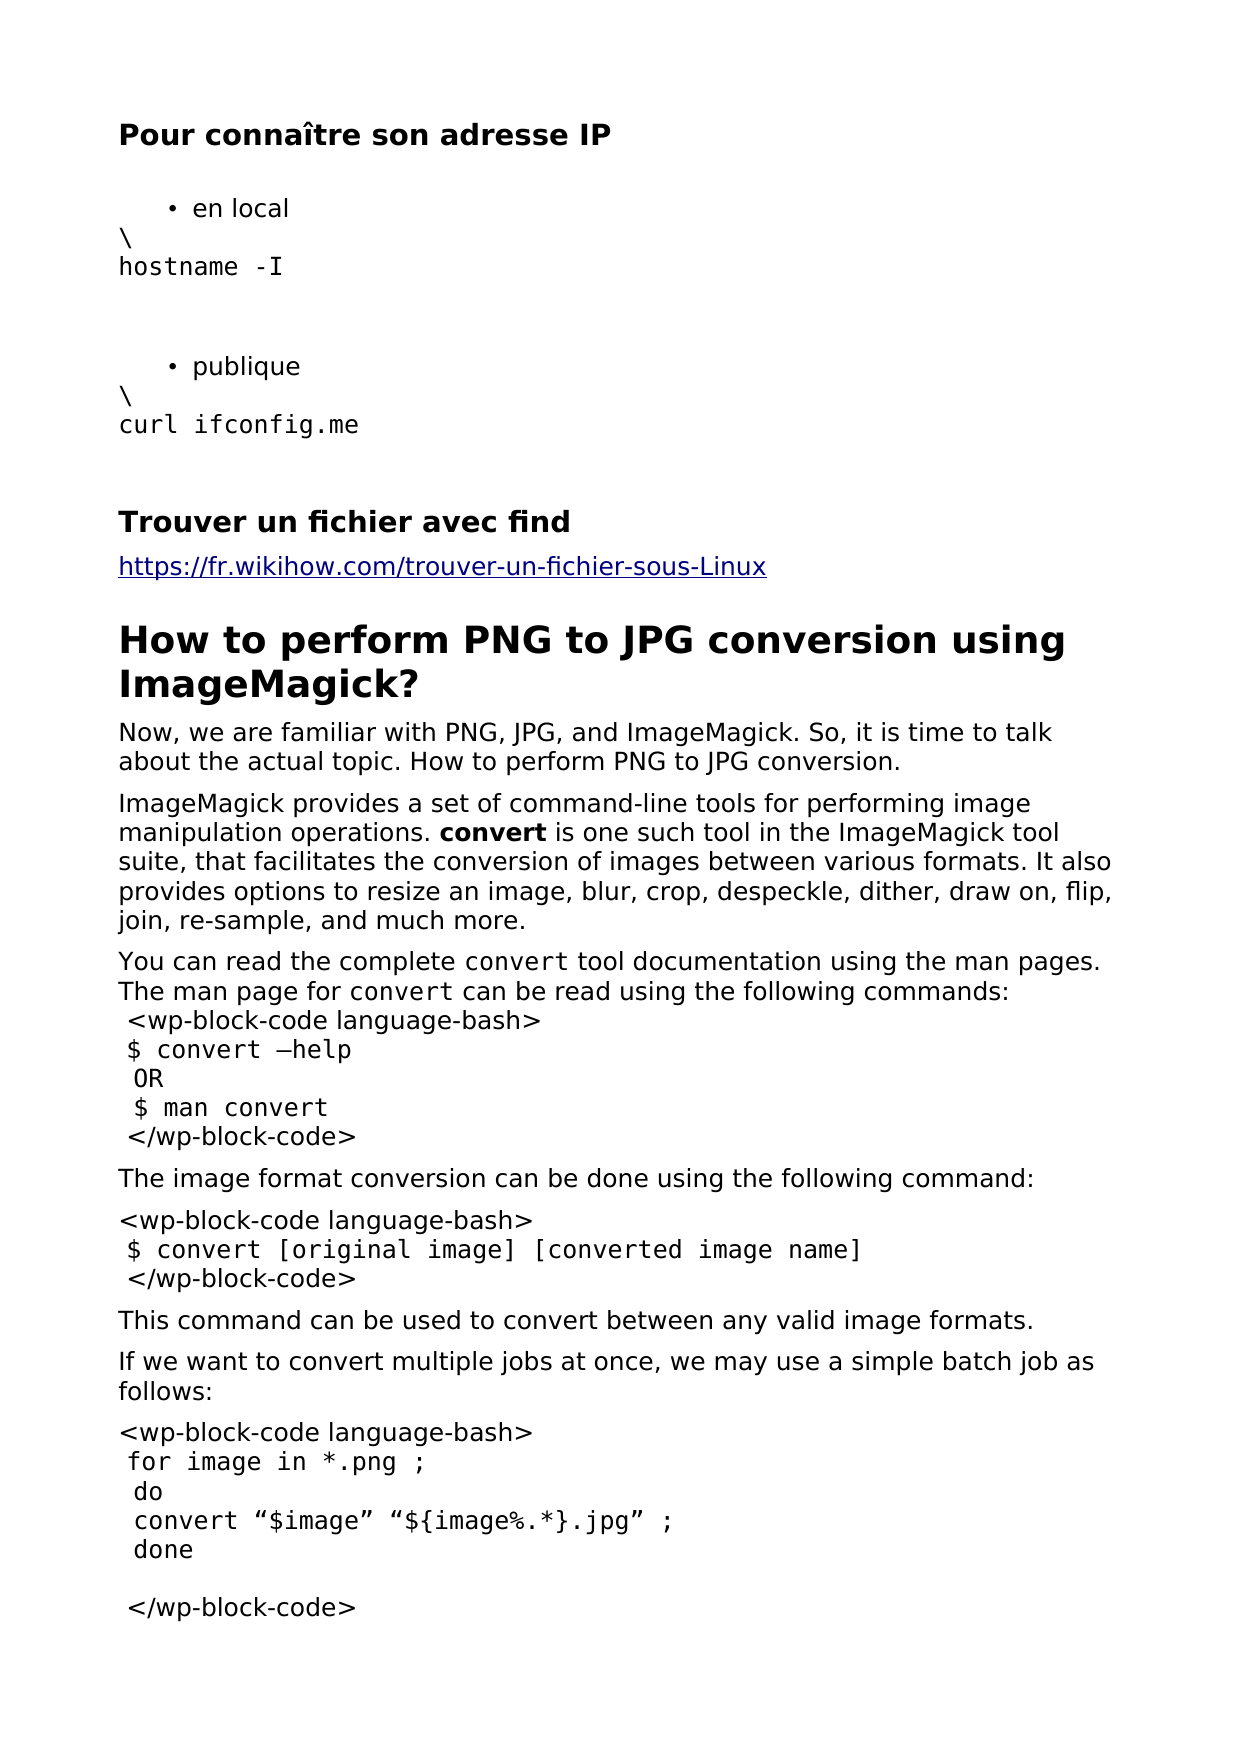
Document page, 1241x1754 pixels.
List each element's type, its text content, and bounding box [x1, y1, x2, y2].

text https://fr.wikihow.com/trouver-un-fichier-sous-Linux [118, 552, 1122, 581]
text If we want to convert multiple jobs at once, we may use a simple batch job as follows: [118, 1347, 1122, 1406]
list en local [177, 194, 1122, 223]
text ImageMagick provides a set of command-line tools for performing image manipulation operations. convert is one such tool in the ImageMagick tool suite, that facilitates the conversion of images between various formats. It also provides options to resize an image, blur, crop, despeckle, dither, draw on, flip, join, re-sample, and much more. [118, 789, 1122, 935]
text \ hostname -I [118, 223, 1122, 311]
subtitle How to perform PNG to JPG conversion using ImageMagick? [118, 618, 1122, 706]
text <wp-block-code language-bash> $ convert [original image] [converted image name] </wp-block-code> [118, 1206, 1122, 1293]
subtitle Pour connaître son adresse IP [118, 118, 1122, 152]
text The image format conversion can be done using the following command: [118, 1164, 1122, 1193]
text \ curl ifconfig.me [118, 381, 1122, 469]
text Now, we are familiar with PNG, JPG, and ImageMagick. So, it is time to talk about the actual topic. How to perform PNG to JPG conversion. [118, 718, 1122, 777]
subtitle Trouver un fichier avec find [118, 505, 1122, 539]
text This command can be used to convert between any valid image formats. [118, 1306, 1122, 1335]
list publique [177, 352, 1122, 381]
text <wp-block-code language-bash> for image in *.png ; do convert “$image” “${image%.*}.jpg” ; done </wp-block-code> [118, 1418, 1122, 1622]
text You can read the complete convert tool documentation using the man pages. The man page for convert can be read using the following commands: <wp-block-code language-bash> $ convert –help OR $ man convert </wp-block-code> [118, 947, 1122, 1152]
